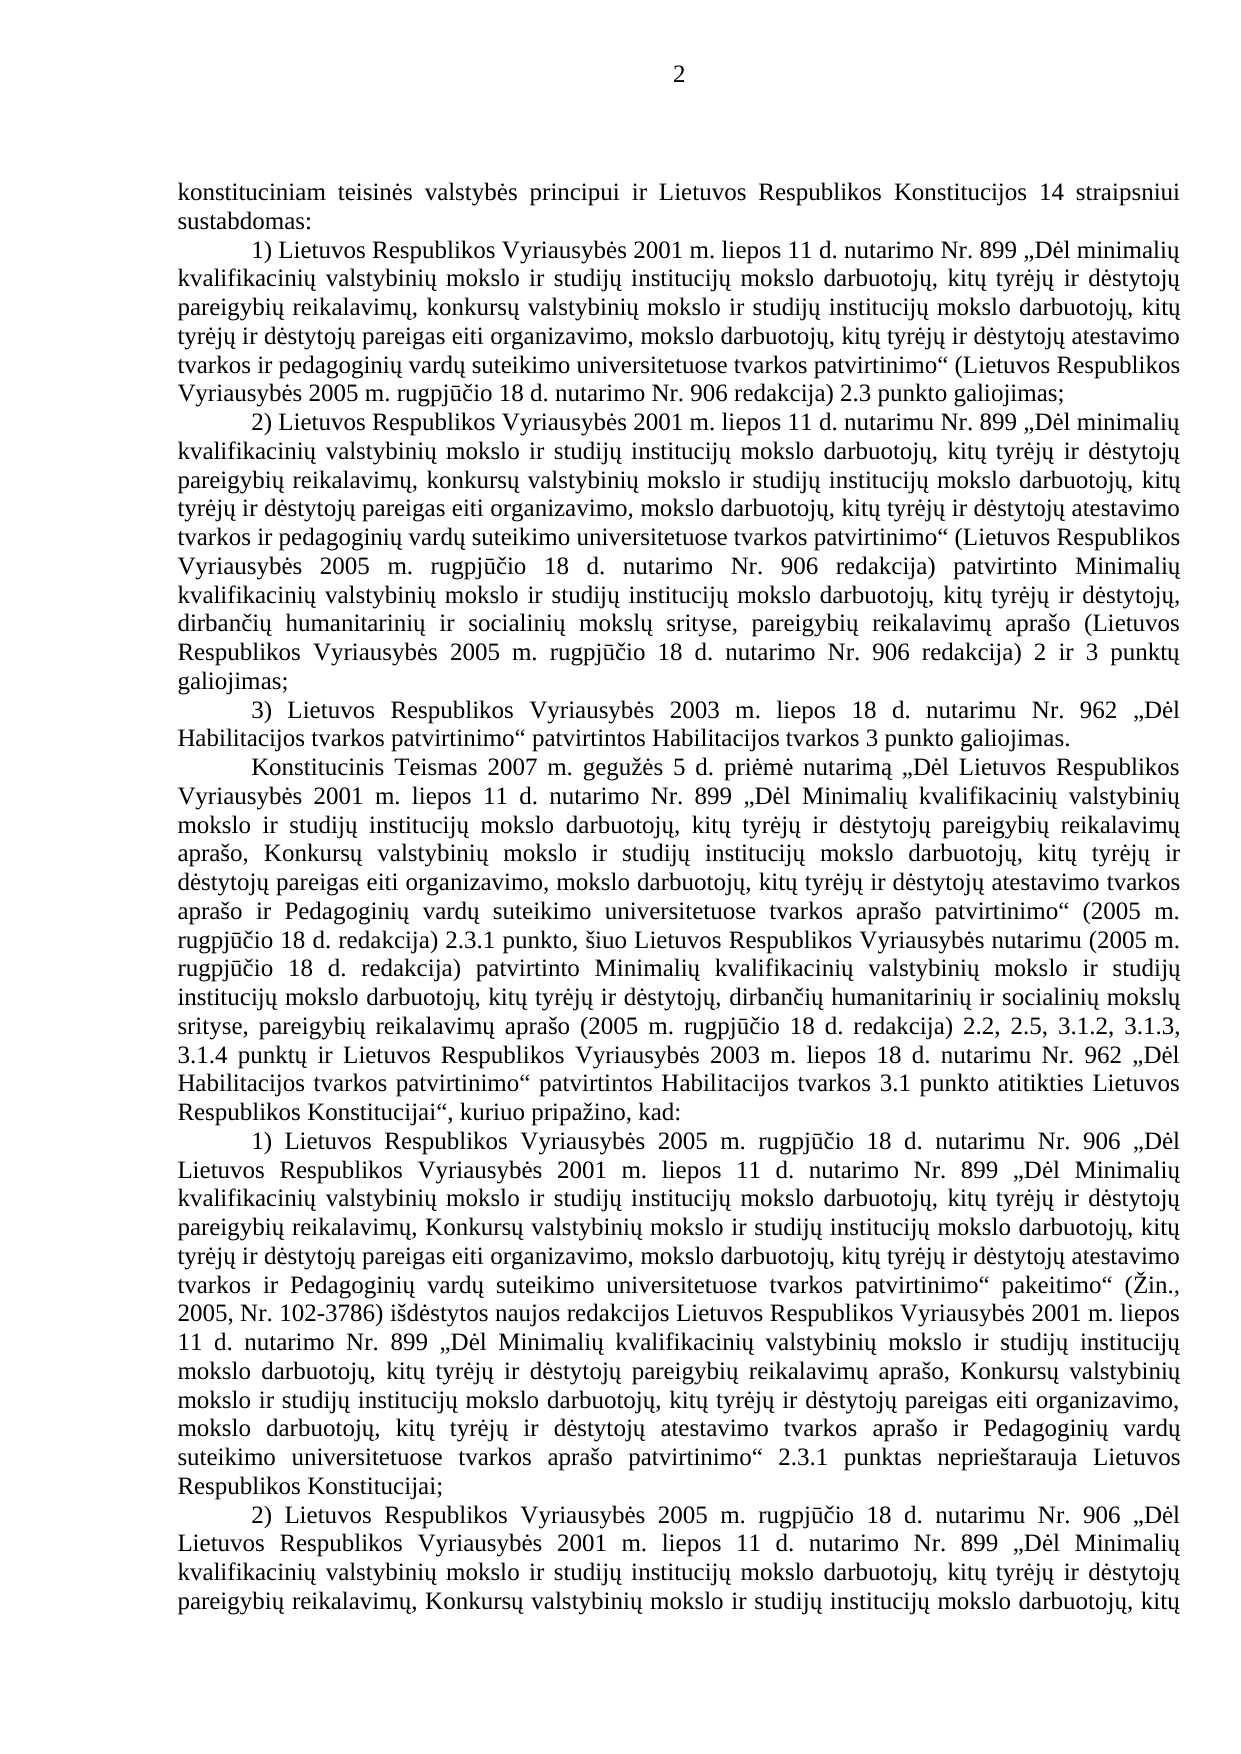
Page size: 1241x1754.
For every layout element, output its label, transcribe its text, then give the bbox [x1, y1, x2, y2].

text konstituciniam teisinės valstybės principui ir Lietuvos Respublikos Konstitucijos 14 straipsniui sustabdomas: [177, 177, 1181, 235]
text 1) Lietuvos Respublikos Vyriausybės 2005 m. rugpjūčio 18 d. nutarimu Nr. 906 „Dėl Lietuvos Respublikos Vyriausybės 2001 m. liepos 11 d. nutarimo Nr. 899 „Dėl Minimalių kvalifikacinių valstybinių mokslo ir studijų institucijų mokslo darbuotojų, kitų tyrėjų ir dėstytojų pareigybių reikalavimų, Konkursų valstybinių mokslo ir studijų institucijų mokslo darbuotojų, kitų tyrėjų ir dėstytojų pareigas eiti organizavimo, mokslo darbuotojų, kitų tyrėjų ir dėstytojų atestavimo tvarkos ir Pedagoginių vardų suteikimo universitetuose tvarkos patvirtinimo“ pakeitimo“ (Žin., 2005, Nr. 102-3786) išdėstytos naujos redakcijos Lietuvos Respublikos Vyriausybės 2001 m. liepos 11 d. nutarimo Nr. 899 „Dėl Minimalių kvalifikacinių valstybinių mokslo ir studijų institucijų mokslo darbuotojų, kitų tyrėjų ir dėstytojų pareigybių reikalavimų aprašo, Konkursų valstybinių mokslo ir studijų institucijų mokslo darbuotojų, kitų tyrėjų ir dėstytojų pareigas eiti organizavimo, mokslo darbuotojų, kitų tyrėjų ir dėstytojų atestavimo tvarkos aprašo ir Pedagoginių vardų suteikimo universitetuose tvarkos aprašo patvirtinimo“ 2.3.1 punktas neprieštarauja Lietuvos Respublikos Konstitucijai; [177, 1126, 1181, 1500]
text 3) Lietuvos Respublikos Vyriausybės 2003 m. liepos 18 d. nutarimu Nr. 962 „Dėl Habilitacijos tvarkos patvirtinimo“ patvirtintos Habilitacijos tvarkos 3 punkto galiojimas. [177, 695, 1181, 752]
text 1) Lietuvos Respublikos Vyriausybės 2001 m. liepos 11 d. nutarimo Nr. 899 „Dėl minimalių kvalifikacinių valstybinių mokslo ir studijų institucijų mokslo darbuotojų, kitų tyrėjų ir dėstytojų pareigybių reikalavimų, konkursų valstybinių mokslo ir studijų institucijų mokslo darbuotojų, kitų tyrėjų ir dėstytojų pareigas eiti organizavimo, mokslo darbuotojų, kitų tyrėjų ir dėstytojų atestavimo tvarkos ir pedagoginių vardų suteikimo universitetuose tvarkos patvirtinimo“ (Lietuvos Respublikos Vyriausybės 2005 m. rugpjūčio 18 d. nutarimo Nr. 906 redakcija) 2.3 punkto galiojimas; [177, 235, 1181, 407]
text 2) Lietuvos Respublikos Vyriausybės 2005 m. rugpjūčio 18 d. nutarimu Nr. 906 „Dėl Lietuvos Respublikos Vyriausybės 2001 m. liepos 11 d. nutarimo Nr. 899 „Dėl Minimalių kvalifikacinių valstybinių mokslo ir studijų institucijų mokslo darbuotojų, kitų tyrėjų ir dėstytojų pareigybių reikalavimų, Konkursų valstybinių mokslo ir studijų institucijų mokslo darbuotojų, kitų [177, 1500, 1181, 1615]
text Konstitucinis Teismas 2007 m. gegužės 5 d. priėmė nutarimą „Dėl Lietuvos Respublikos Vyriausybės 2001 m. liepos 11 d. nutarimo Nr. 899 „Dėl Minimalių kvalifikacinių valstybinių mokslo ir studijų institucijų mokslo darbuotojų, kitų tyrėjų ir dėstytojų pareigybių reikalavimų aprašo, Konkursų valstybinių mokslo ir studijų institucijų mokslo darbuotojų, kitų tyrėjų ir dėstytojų pareigas eiti organizavimo, mokslo darbuotojų, kitų tyrėjų ir dėstytojų atestavimo tvarkos aprašo ir Pedagoginių vardų suteikimo universitetuose tvarkos aprašo patvirtinimo“ (2005 m. rugpjūčio 18 d. redakcija) 2.3.1 punkto, šiuo Lietuvos Respublikos Vyriausybės nutarimu (2005 m. rugpjūčio 18 d. redakcija) patvirtinto Minimalių kvalifikacinių valstybinių mokslo ir studijų institucijų mokslo darbuotojų, kitų tyrėjų ir dėstytojų, dirbančių humanitarinių ir socialinių mokslų srityse, pareigybių reikalavimų aprašo (2005 m. rugpjūčio 18 d. redakcija) 2.2, 2.5, 3.1.2, 3.1.3, 3.1.4 punktų ir Lietuvos Respublikos Vyriausybės 2003 m. liepos 18 d. nutarimu Nr. 962 „Dėl Habilitacijos tvarkos patvirtinimo“ patvirtintos Habilitacijos tvarkos 3.1 punkto atitikties Lietuvos Respublikos Konstitucijai“, kuriuo pripažino, kad: [177, 752, 1181, 1126]
text 2) Lietuvos Respublikos Vyriausybės 2001 m. liepos 11 d. nutarimu Nr. 899 „Dėl minimalių kvalifikacinių valstybinių mokslo ir studijų institucijų mokslo darbuotojų, kitų tyrėjų ir dėstytojų pareigybių reikalavimų, konkursų valstybinių mokslo ir studijų institucijų mokslo darbuotojų, kitų tyrėjų ir dėstytojų pareigas eiti organizavimo, mokslo darbuotojų, kitų tyrėjų ir dėstytojų atestavimo tvarkos ir pedagoginių vardų suteikimo universitetuose tvarkos patvirtinimo“ (Lietuvos Respublikos Vyriausybės 2005 m. rugpjūčio 18 d. nutarimo Nr. 906 redakcija) patvirtinto Minimalių kvalifikacinių valstybinių mokslo ir studijų institucijų mokslo darbuotojų, kitų tyrėjų ir dėstytojų, dirbančių humanitarinių ir socialinių mokslų srityse, pareigybių reikalavimų aprašo (Lietuvos Respublikos Vyriausybės 2005 m. rugpjūčio 18 d. nutarimo Nr. 906 redakcija) 2 ir 3 punktų galiojimas; [177, 407, 1181, 695]
